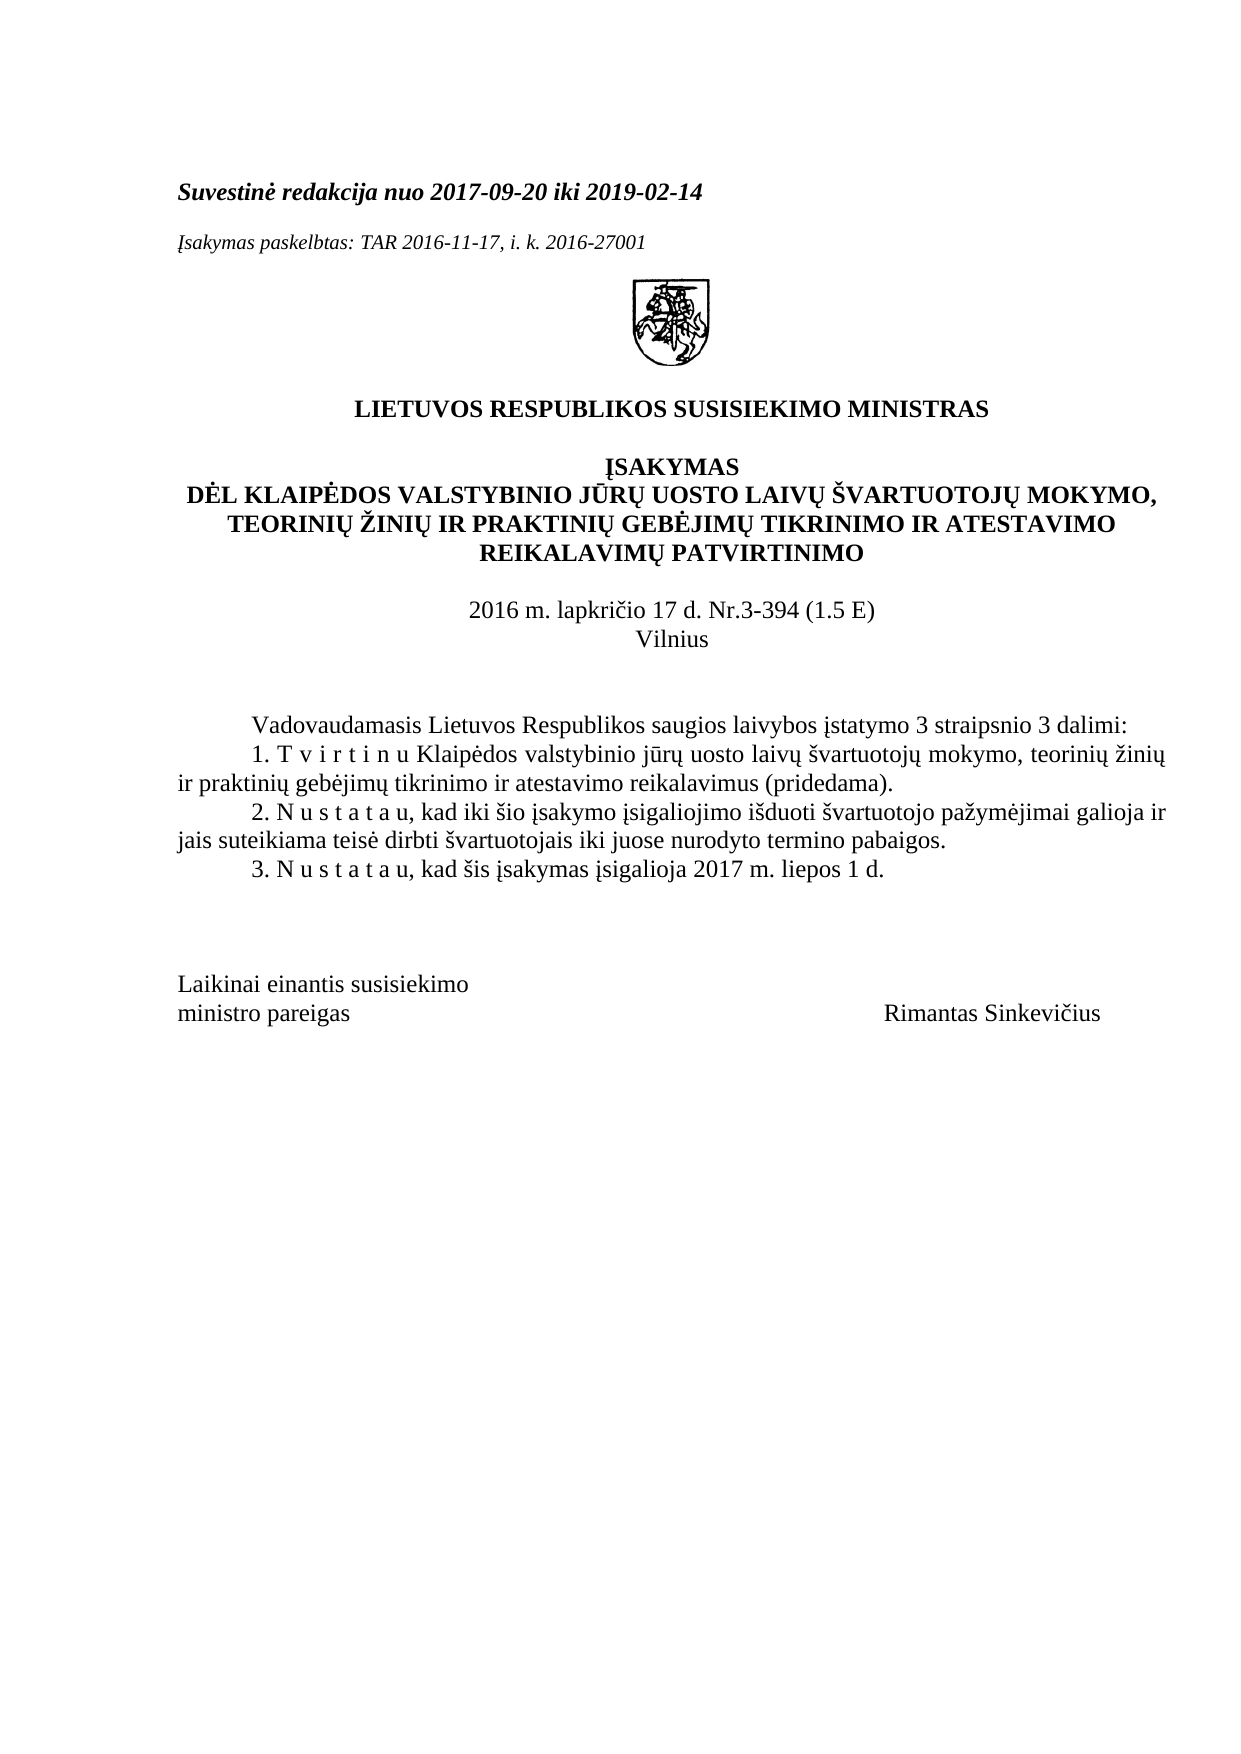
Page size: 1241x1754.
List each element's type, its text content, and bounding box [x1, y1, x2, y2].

text ministro pareigas Rimantas Sinkevičius [177, 998, 1167, 1027]
text 2016 m. lapkričio 17 d. Nr.3-394 (1.5 E) [177, 596, 1167, 624]
text Vadovaudamasis Lietuvos Respublikos saugios laivybos įstatymo 3 straipsnio 3 dalimi: [177, 711, 1167, 739]
text Vilnius [177, 624, 1167, 653]
text Įsakymas paskelbtas: TAR 2016-11-17, i. k. 2016-27001 [177, 230, 1167, 254]
text Laikinai einantis susisiekimo [177, 969, 1167, 998]
text LIETUVOS RESPUBLIKOS SUSISIEKIMO MINISTRAS [177, 394, 1167, 423]
text Suvestinė redakcija nuo 2017-09-20 iki 2019-02-14 [177, 177, 1167, 206]
text ĮSAKYMAS [177, 452, 1167, 481]
text 1. T v i r t i n u Klaipėdos valstybinio jūrų uosto laivų švartuotojų mokymo, teorinių žinių ir praktinių gebėjimų tikrinimo ir atestavimo reikalavimus (pridedama). [177, 739, 1167, 797]
text DĖL KLAIPĖDOS VALSTYBINIO JŪRŲ UOSTO LAIVŲ ŠVARTUOTOJŲ MOKYMO, TEORINIŲ ŽINIŲ IR PRAKTINIŲ GEBĖJIMŲ TIKRINIMO IR ATESTAVIMO REIKALAVIMŲ PATVIRTINIMO [177, 481, 1167, 567]
text 2. N u s t a t a u, kad iki šio įsakymo įsigaliojimo išduoti švartuotojo pažymėjimai galioja ir jais suteikiama teisė dirbti švartuotojais iki juose nurodyto termino pabaigos. [177, 797, 1167, 854]
text 3. N u s t a t a u, kad šis įsakymas įsigalioja 2017 m. liepos 1 d. [177, 854, 1167, 883]
